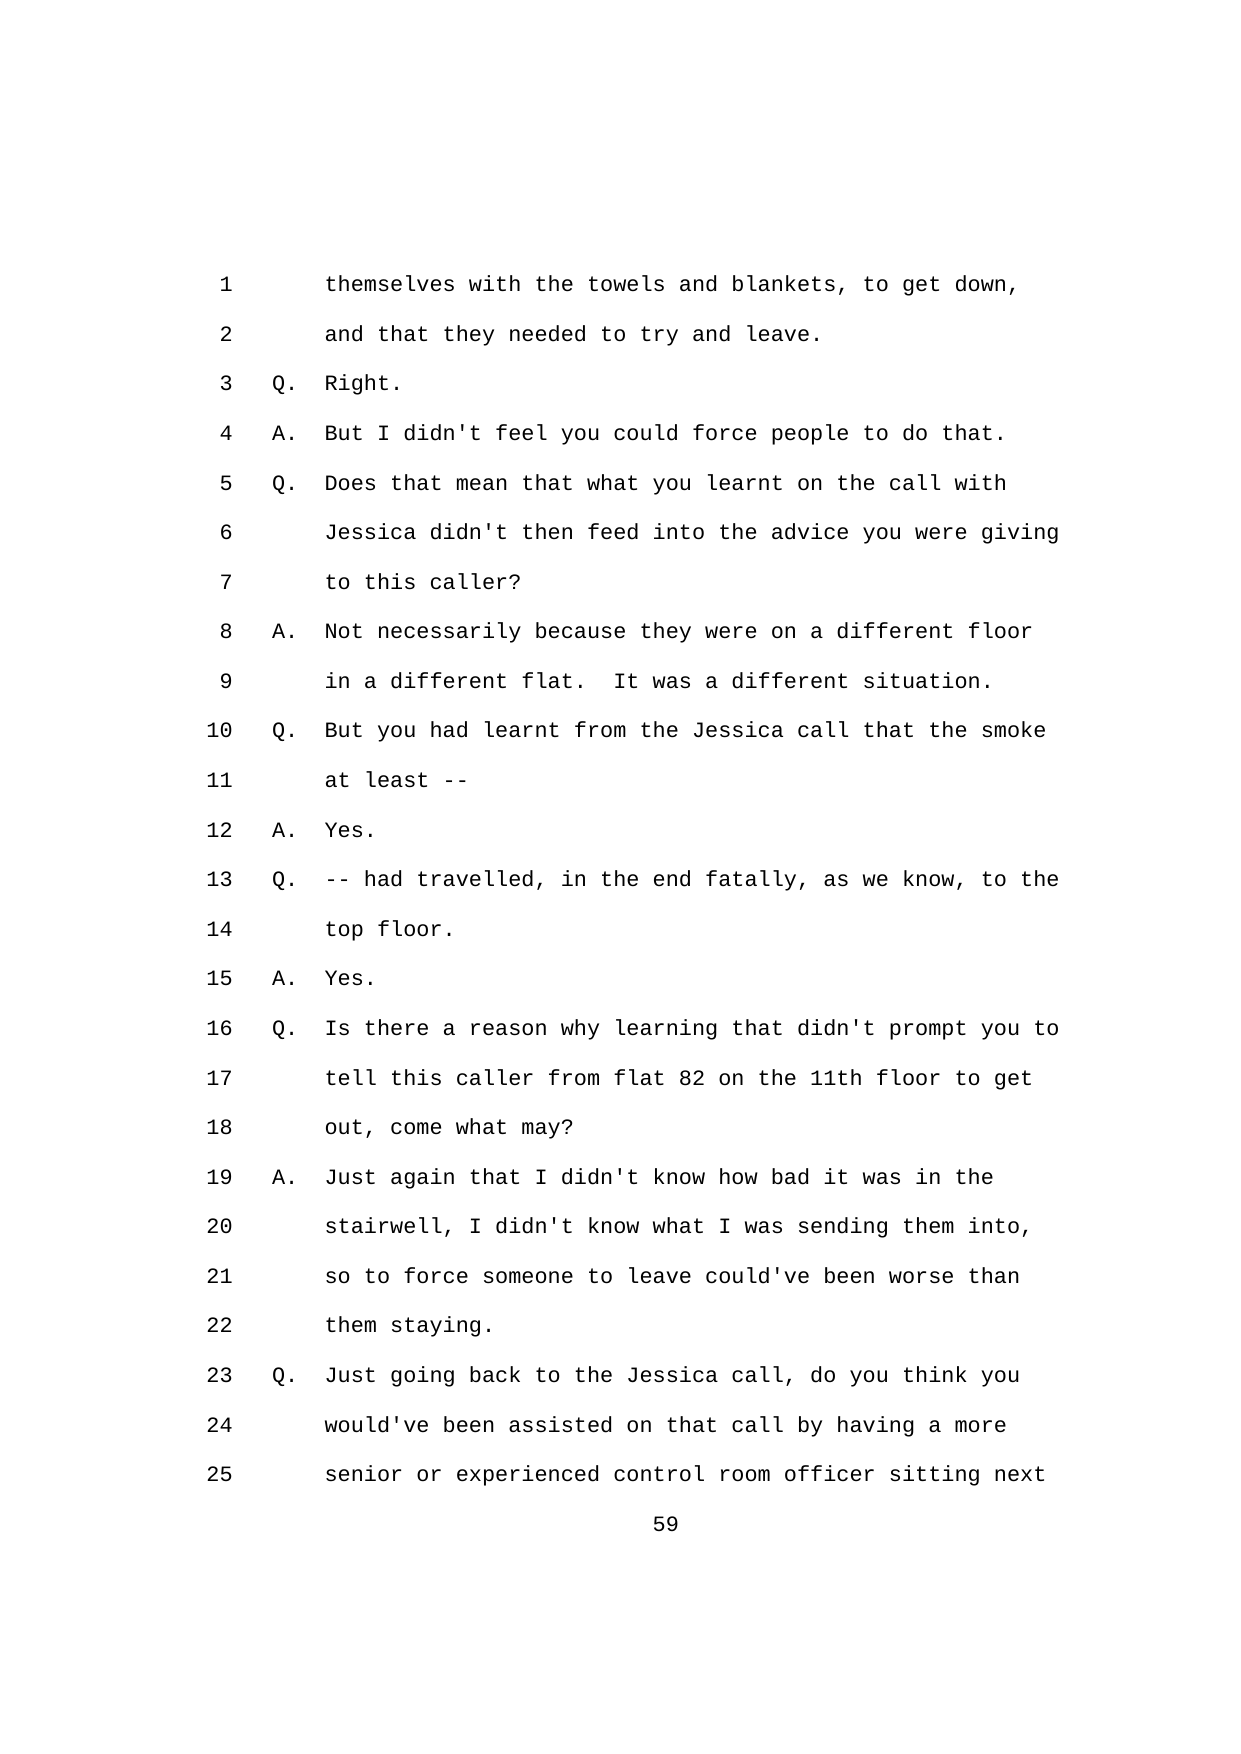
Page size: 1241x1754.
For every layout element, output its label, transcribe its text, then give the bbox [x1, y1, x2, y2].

text 3 Q. Right. [75, 372, 1165, 397]
text 2 and that they needed to try and leave. [75, 323, 1165, 348]
text 21 so to force someone to leave could've been worse than [75, 1265, 1165, 1290]
text 17 tell this caller from flat 82 on the 11th floor to get [75, 1067, 1165, 1091]
text 11 at least -- [75, 769, 1165, 794]
text 25 senior or experienced control room officer sitting next [75, 1463, 1165, 1488]
text 20 stairwell, I didn't know what I was sending them into, [75, 1215, 1165, 1240]
text 16 Q. Is there a reason why learning that didn't prompt you to [75, 1017, 1165, 1042]
text 59 [75, 1513, 1165, 1538]
text 13 Q. -- had travelled, in the end fatally, as we know, to the [75, 868, 1165, 893]
text 7 to this caller? [75, 571, 1165, 596]
text 23 Q. Just going back to the Jessica call, do you think you [75, 1364, 1165, 1389]
text 15 A. Yes. [75, 967, 1165, 992]
text 22 them staying. [75, 1314, 1165, 1339]
text 6 Jessica didn't then feed into the advice you were giving [75, 521, 1165, 546]
text 19 A. Just again that I didn't know how bad it was in the [75, 1166, 1165, 1191]
text 9 in a different flat. It was a different situation. [75, 670, 1165, 695]
text 18 out, come what may? [75, 1116, 1165, 1141]
text 4 A. But I didn't feel you could force people to do that. [75, 422, 1165, 447]
text 12 A. Yes. [75, 819, 1165, 843]
text 5 Q. Does that mean that what you learnt on the call with [75, 472, 1165, 496]
text 24 would've been assisted on that call by having a more [75, 1414, 1165, 1438]
text 14 top floor. [75, 918, 1165, 943]
text 8 A. Not necessarily because they were on a different floor [75, 620, 1165, 645]
text 10 Q. But you had learnt from the Jessica call that the smoke [75, 719, 1165, 744]
text 1 themselves with the towels and blankets, to get down, [75, 273, 1165, 298]
